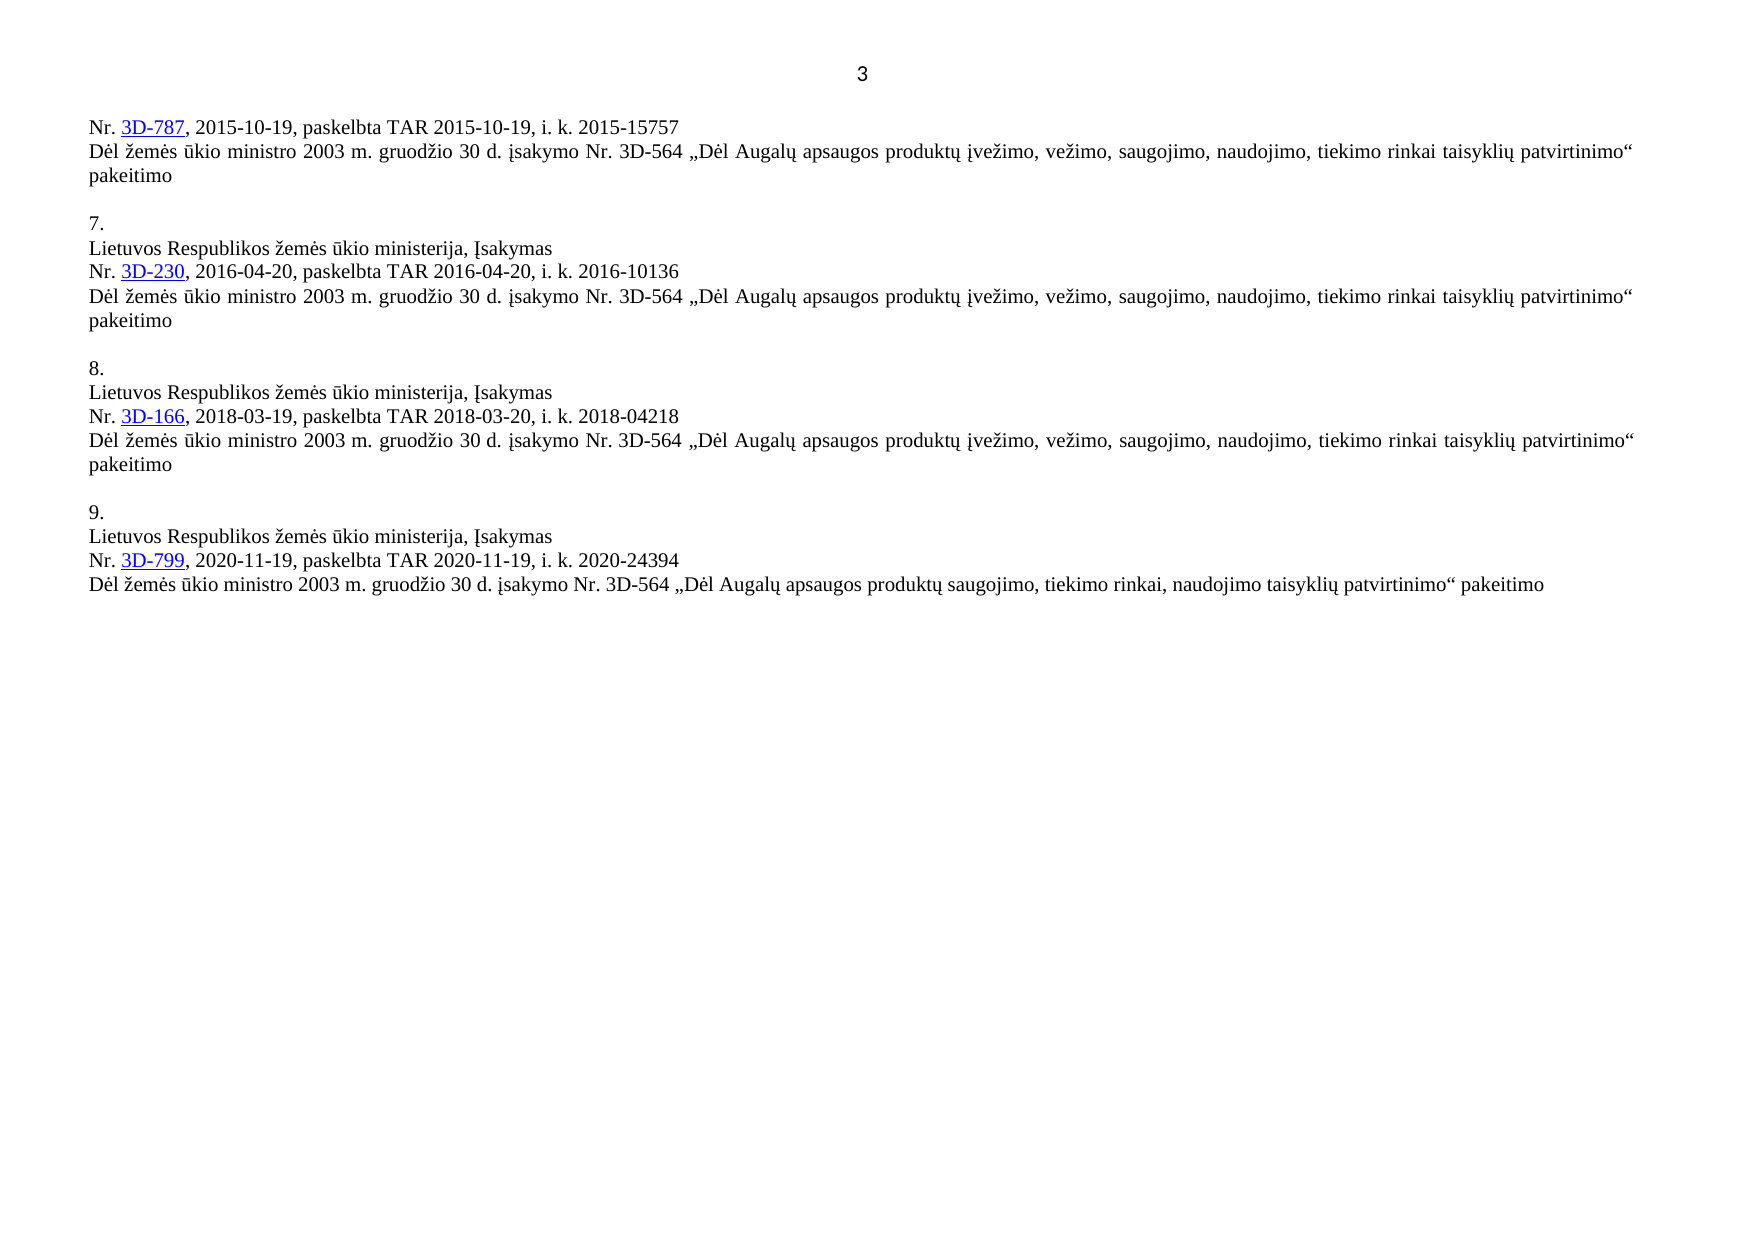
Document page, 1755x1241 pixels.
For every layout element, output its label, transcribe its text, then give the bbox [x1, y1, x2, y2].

text Nr. 3D-787, 2015-10-19, paskelbta TAR 2015-10-19, i. k. 2015-15757 [89, 115, 1636, 139]
text Dėl žemės ūkio ministro 2003 m. gruodžio 30 d. įsakymo Nr. 3D-564 „Dėl Augalų apsaugos produktų saugojimo, tiekimo rinkai, naudojimo taisyklių patvirtinimo“ pakeitimo [89, 572, 1636, 596]
text 8. [89, 356, 1636, 380]
text Nr. 3D-230, 2016-04-20, paskelbta TAR 2016-04-20, i. k. 2016-10136 [89, 259, 1636, 283]
text Lietuvos Respublikos žemės ūkio ministerija, Įsakymas [89, 235, 1636, 259]
text 9. [89, 500, 1636, 524]
text Lietuvos Respublikos žemės ūkio ministerija, Įsakymas [89, 380, 1636, 404]
text Lietuvos Respublikos žemės ūkio ministerija, Įsakymas [89, 524, 1636, 548]
text Dėl žemės ūkio ministro 2003 m. gruodžio 30 d. įsakymo Nr. 3D-564 „Dėl Augalų apsaugos produktų įvežimo, vežimo, saugojimo, naudojimo, tiekimo rinkai taisyklių patvirtinimo“ pakeitimo [89, 283, 1636, 332]
text Dėl žemės ūkio ministro 2003 m. gruodžio 30 d. įsakymo Nr. 3D-564 „Dėl Augalų apsaugos produktų įvežimo, vežimo, saugojimo, naudojimo, tiekimo rinkai taisyklių patvirtinimo“ pakeitimo [89, 139, 1636, 187]
text Dėl žemės ūkio ministro 2003 m. gruodžio 30 d. įsakymo Nr. 3D-564 „Dėl Augalų apsaugos produktų įvežimo, vežimo, saugojimo, naudojimo, tiekimo rinkai taisyklių patvirtinimo“ pakeitimo [89, 428, 1636, 476]
text 7. [89, 211, 1636, 235]
text Nr. 3D-166, 2018-03-19, paskelbta TAR 2018-03-20, i. k. 2018-04218 [89, 404, 1636, 428]
text Nr. 3D-799, 2020-11-19, paskelbta TAR 2020-11-19, i. k. 2020-24394 [89, 548, 1636, 572]
